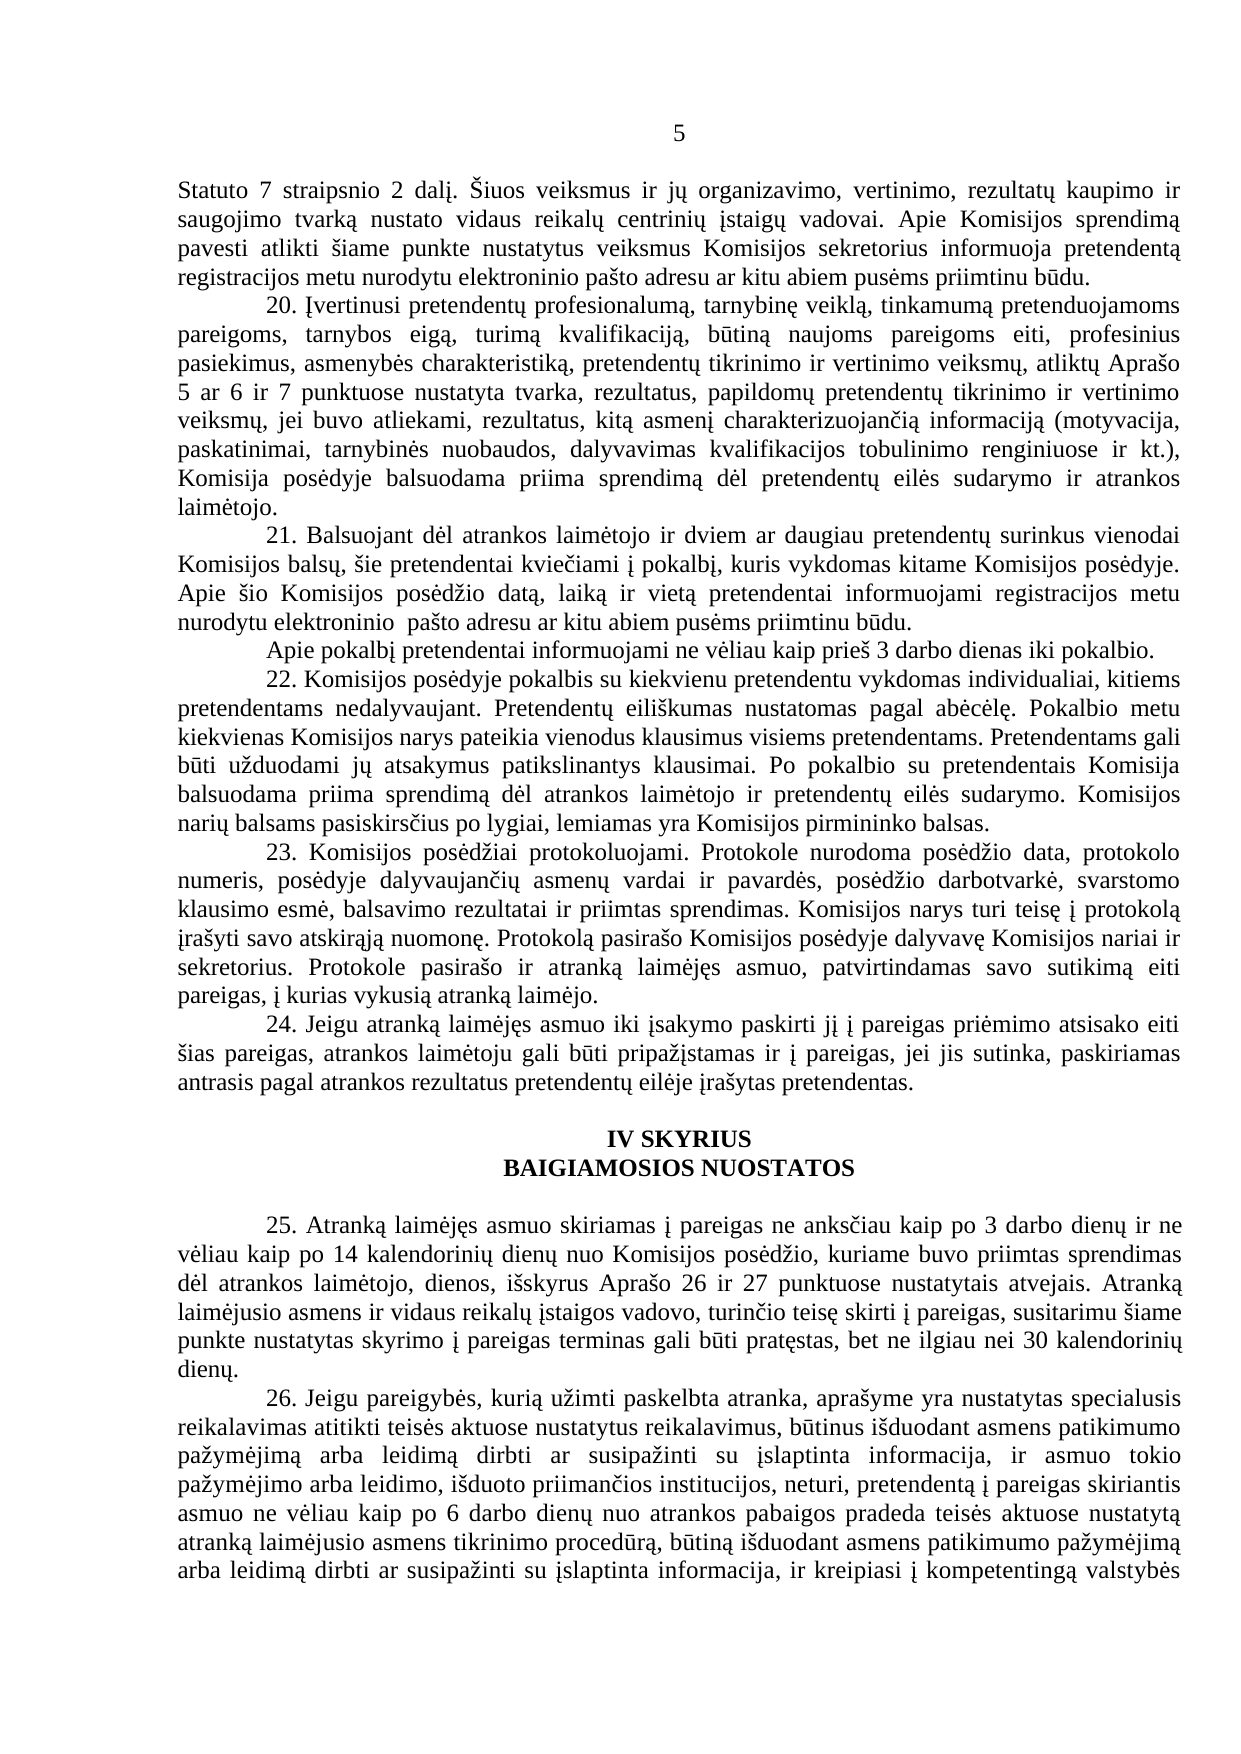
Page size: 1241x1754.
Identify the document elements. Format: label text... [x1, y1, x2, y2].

text 26. Jeigu pareigybės, kurią užimti paskelbta atranka, aprašyme yra nustatytas specialusis reikalavimas atitikti teisės aktuose nustatytus reikalavimus, būtinus išduodant asmens patikimumo pažymėjimą arba leidimą dirbti ar susipažinti su įslaptinta informacija, ir asmuo tokio pažymėjimo arba leidimo, išduoto priimančios institucijos, neturi, pretendentą į pareigas skiriantis asmuo ne vėliau kaip po 6 darbo dienų nuo atrankos pabaigos pradeda teisės aktuose nustatytą atranką laimėjusio asmens tikrinimo procedūrą, būtiną išduodant asmens patikimumo pažymėjimą arba leidimą dirbti ar susipažinti su įslaptinta informacija, ir kreipiasi į kompetentingą valstybės [177, 1383, 1183, 1584]
text 24. Jeigu atranką laimėjęs asmuo iki įsakymo paskirti jį į pareigas priėmimo atsisako eiti šias pareigas, atrankos laimėtoju gali būti pripažįstamas ir į pareigas, jei jis sutinka, paskiriamas antrasis pagal atrankos rezultatus pretendentų eilėje įrašytas pretendentas. [177, 1009, 1181, 1096]
text 20. Įvertinusi pretendentų profesionalumą, tarnybinę veiklą, tinkamumą pretenduojamoms pareigoms, tarnybos eigą, turimą kvalifikaciją, būtiną naujoms pareigoms eiti, profesinius pasiekimus, asmenybės charakteristiką, pretendentų tikrinimo ir vertinimo veiksmų, atliktų Aprašo 5 ar 6 ir 7 punktuose nustatyta tvarka, rezultatus, papildomų pretendentų tikrinimo ir vertinimo veiksmų, jei buvo atliekami, rezultatus, kitą asmenį charakterizuojančią informaciją (motyvacija, paskatinimai, tarnybinės nuobaudos, dalyvavimas kvalifikacijos tobulinimo renginiuose ir kt.), Komisija posėdyje balsuodama priima sprendimą dėl pretendentų eilės sudarymo ir atrankos laimėtojo. [177, 291, 1181, 521]
text Statuto 7 straipsnio 2 dalį. Šiuos veiksmus ir jų organizavimo, vertinimo, rezultatų kaupimo ir saugojimo tvarką nustato vidaus reikalų centrinių įstaigų vadovai. Apie Komisijos sprendimą pavesti atlikti šiame punkte nustatytus veiksmus Komisijos sekretorius informuoja pretendentą registracijos metu nurodytu elektroninio pašto adresu ar kitu abiem pusėms priimtinu būdu. [177, 176, 1181, 291]
text Apie pokalbį pretendentai informuojami ne vėliau kaip prieš 3 darbo dienas iki pokalbio. [177, 636, 1181, 664]
text 23. Komisijos posėdžiai protokoluojami. Protokole nurodoma posėdžio data, protokolo numeris, posėdyje dalyvaujančių asmenų vardai ir pavardės, posėdžio darbotvarkė, svarstomo klausimo esmė, balsavimo rezultatai ir priimtas sprendimas. Komisijos narys turi teisę į protokolą įrašyti savo atskirąją nuomonę. Protokolą pasirašo Komisijos posėdyje dalyvavę Komisijos nariai ir sekretorius. Protokole pasirašo ir atranką laimėjęs asmuo, patvirtindamas savo sutikimą eiti pareigas, į kurias vykusią atranką laimėjo. [177, 837, 1181, 1009]
text IV SKYRIUS [177, 1124, 1181, 1153]
text 25. Atranką laimėjęs asmuo skiriamas į pareigas ne anksčiau kaip po 3 darbo dienų ir ne vėliau kaip po 14 kalendorinių dienų nuo Komisijos posėdžio, kuriame buvo priimtas sprendimas dėl atrankos laimėtojo, dienos, išskyrus Aprašo 26 ir 27 punktuose nustatytais atvejais. Atranką laimėjusio asmens ir vidaus reikalų įstaigos vadovo, turinčio teisę skirti į pareigas, susitarimu šiame punkte nustatytas skyrimo į pareigas terminas gali būti pratęstas, bet ne ilgiau nei 30 kalendorinių dienų. [177, 1211, 1183, 1383]
text 21. Balsuojant dėl atrankos laimėtojo ir dviem ar daugiau pretendentų surinkus vienodai Komisijos balsų, šie pretendentai kviečiami į pokalbį, kuris vykdomas kitame Komisijos posėdyje. Apie šio Komisijos posėdžio datą, laiką ir vietą pretendentai informuojami registracijos metu nurodytu elektroninio pašto adresu ar kitu abiem pusėms priimtinu būdu. [177, 521, 1181, 636]
text 22. Komisijos posėdyje pokalbis su kiekvienu pretendentu vykdomas individualiai, kitiems pretendentams nedalyvaujant. Pretendentų eiliškumas nustatomas pagal abėcėlę. Pokalbio metu kiekvienas Komisijos narys pateikia vienodus klausimus visiems pretendentams. Pretendentams gali būti užduodami jų atsakymus patikslinantys klausimai. Po pokalbio su pretendentais Komisija balsuodama priima sprendimą dėl atrankos laimėtojo ir pretendentų eilės sudarymo. Komisijos narių balsams pasiskirsčius po lygiai, lemiamas yra Komisijos pirmininko balsas. [177, 664, 1181, 837]
text BAIGIAMOSIOS NUOSTATOS [177, 1153, 1181, 1182]
